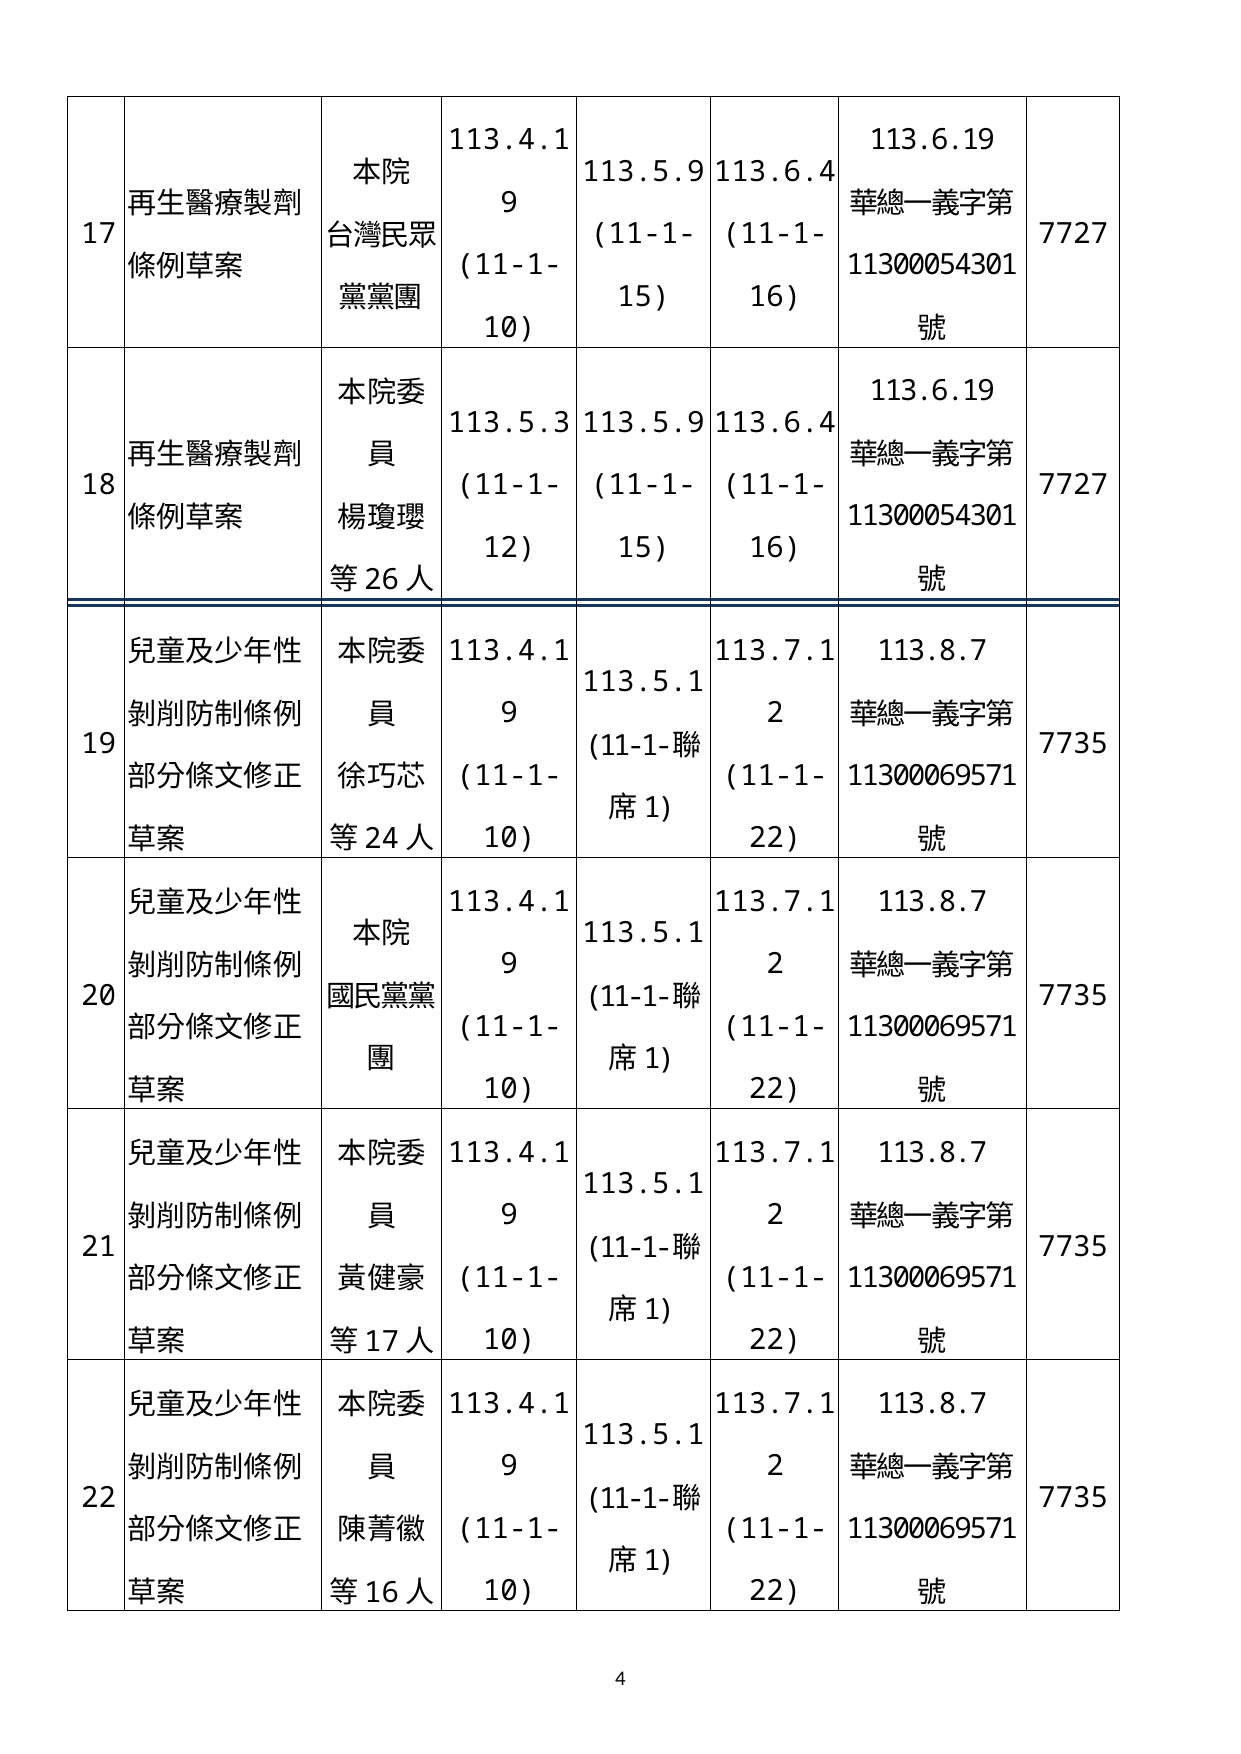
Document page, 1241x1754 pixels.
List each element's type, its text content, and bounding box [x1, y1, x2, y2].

table_cell 113.4.19 (11-1-10) [442, 858, 576, 1108]
table_cell 本院委員 徐巧芯等24人 [322, 607, 441, 857]
table_cell 113.5.1 (11-1-聯席1) [577, 1109, 710, 1359]
table_cell [68, 97, 124, 347]
table_cell 7735 [1027, 1360, 1119, 1610]
table_cell 113.8.7 華總一義字第 11300069571號 [839, 1109, 1026, 1359]
table_cell 113.5.3 (11-1-12) [442, 348, 576, 598]
table_cell 113.4.19 (11-1-10) [442, 1360, 576, 1610]
table_cell 本院 台灣民眾黨黨團 [322, 97, 441, 347]
table_cell 113.6.4 (11-1-16) [711, 97, 838, 347]
table_cell 113.7.12 (11-1-22) [711, 607, 838, 857]
table_cell 113.6.4 (11-1-16) [711, 348, 838, 598]
table_cell 7735 [1027, 858, 1119, 1108]
table_cell 113.8.7 華總一義字第 11300069571號 [839, 1360, 1026, 1610]
table_cell 113.7.12 (11-1-22) [711, 1109, 838, 1359]
table_cell 113.4.19 (11-1-10) [442, 1109, 576, 1359]
table_cell 113.7.12 (11-1-22) [711, 858, 838, 1108]
table_cell 113.4.19 (11-1-10) [442, 607, 576, 857]
table_cell 再生醫療製劑條例草案 [125, 348, 321, 598]
table_cell 113.8.7 華總一義字第 11300069571號 [839, 607, 1026, 857]
table_cell 113.6.19 華總一義字第 11300054301號 [839, 348, 1026, 598]
table_cell [68, 1360, 124, 1610]
table_cell [68, 858, 124, 1108]
table_cell 113.5.9 (11-1-15) [577, 348, 710, 598]
table_cell 本院委員 黃健豪等17人 [322, 1109, 441, 1359]
table_cell 再生醫療製劑條例草案 [125, 97, 321, 347]
table_cell 113.5.1 (11-1-聯席1) [577, 607, 710, 857]
table_cell [68, 607, 124, 857]
table_cell 7727 [1027, 348, 1119, 598]
table_cell 113.4.19 (11-1-10) [442, 97, 576, 347]
table_cell [68, 1109, 124, 1359]
table_cell 兒童及少年性剝削防制條例部分條文修正草案 [125, 1360, 321, 1610]
table_cell [68, 348, 124, 598]
table_cell 7735 [1027, 607, 1119, 857]
table_cell 兒童及少年性剝削防制條例部分條文修正草案 [125, 607, 321, 857]
table_cell 7735 [1027, 1109, 1119, 1359]
table_cell 兒童及少年性剝削防制條例部分條文修正草案 [125, 1109, 321, 1359]
table_cell 113.8.7 華總一義字第 11300069571號 [839, 858, 1026, 1108]
table_cell 113.5.9 (11-1-15) [577, 97, 710, 347]
table_cell 113.7.12 (11-1-22) [711, 1360, 838, 1610]
table_cell 113.6.19 華總一義字第 11300054301號 [839, 97, 1026, 347]
table_cell 113.5.1 (11-1-聯席1) [577, 1360, 710, 1610]
table_cell 7727 [1027, 97, 1119, 347]
table_cell 兒童及少年性剝削防制條例部分條文修正草案 [125, 858, 321, 1108]
table_cell 本院委員 楊瓊瓔等26人 [322, 348, 441, 598]
table_cell 113.5.1 (11-1-聯席1) [577, 858, 710, 1108]
table_cell 本院 國民黨黨團 [322, 858, 441, 1108]
table_cell 本院委員 陳菁徽等16人 [322, 1360, 441, 1610]
